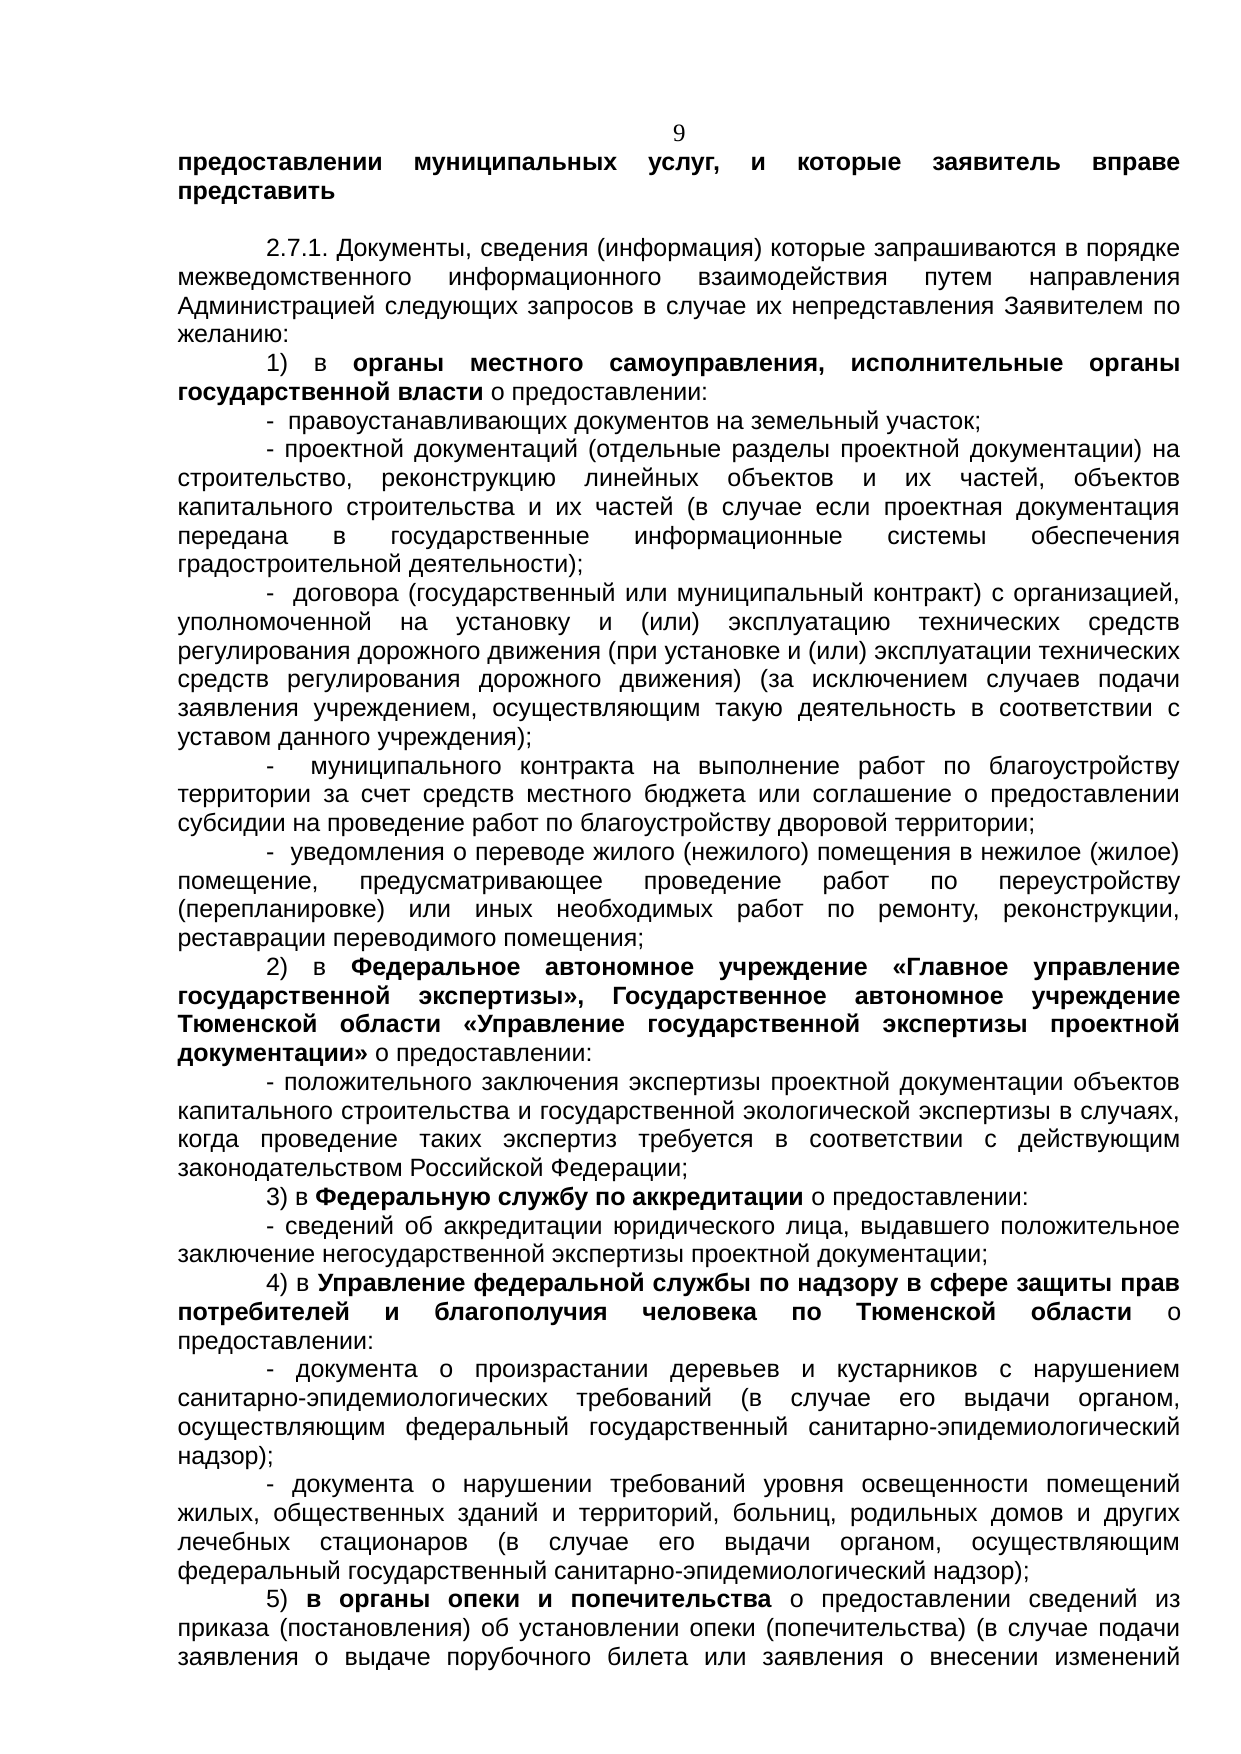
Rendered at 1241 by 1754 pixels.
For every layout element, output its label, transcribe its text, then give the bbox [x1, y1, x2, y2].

text предоставлении муниципальных услуг, и которые заявитель вправе представить [177, 147, 1181, 204]
text 2.7.1. Документы, сведения (информация) которые запрашиваются в порядке межведомственного информационного взаимодействия путем направления Администрацией следующих запросов в случае их непредставления Заявителем по желанию: [177, 233, 1181, 348]
text - проектной документаций (отдельные разделы проектной документации) на строительство, реконструкцию линейных объектов и их частей, объектов капитального строительства и их частей (в случае если проектная документация передана в государственные информационные системы обеспечения градостроительной деятельности); [177, 434, 1181, 578]
text - документа о нарушении требований уровня освещенности помещений жилых, общественных зданий и территорий, больниц, родильных домов и других лечебных стационаров (в случае его выдачи органом, осуществляющим федеральный государственный санитарно-эпидемиологический надзор); [177, 1469, 1181, 1584]
text 1) в органы местного самоуправления, исполнительные органы государственной власти о предоставлении: [177, 348, 1181, 406]
text - уведомления о переводе жилого (нежилого) помещения в нежилое (жилое) помещение, предусматривающее проведение работ по переустройству (перепланировке) или иных необходимых работ по ремонту, реконструкции, реставрации переводимого помещения; [177, 837, 1181, 952]
text - муниципального контракта на выполнение работ по благоустройству территории за счет средств местного бюджета или соглашение о предоставлении субсидии на проведение работ по благоустройству дворовой территории; [177, 751, 1181, 837]
text 2) в Федеральное автономное учреждение «Главное управление государственной экспертизы», Государственное автономное учреждение Тюменской области «Управление государственной экспертизы проектной документации» о предоставлении: [177, 952, 1181, 1067]
text 4) в Управление федеральной службы по надзору в сфере защиты прав потребителей и благополучия человека по Тюменской области о предоставлении: [177, 1268, 1181, 1354]
text - договора (государственный или муниципальный контракт) с организацией, уполномоченной на установку и (или) эксплуатацию технических средств регулирования дорожного движения (при установке и (или) эксплуатации технических средств регулирования дорожного движения) (за исключением случаев подачи заявления учреждением, осуществляющим такую деятельность в соответствии с уставом данного учреждения); [177, 578, 1181, 751]
text - положительного заключения экспертизы проектной документации объектов капитального строительства и государственной экологической экспертизы в случаях, когда проведение таких экспертиз требуется в соответствии с действующим законодательством Российской Федерации; [177, 1067, 1181, 1182]
text 3) в Федеральную службу по аккредитации о предоставлении: [177, 1182, 1181, 1211]
text - сведений об аккредитации юридического лица, выдавшего положительное заключение негосударственной экспертизы проектной документации; [177, 1211, 1181, 1268]
text - правоустанавливающих документов на земельный участок; [177, 406, 1181, 434]
text 5) в органы опеки и попечительства о предоставлении сведений из приказа (постановления) об установлении опеки (попечительства) (в случае подачи заявления о выдаче порубочного билета или заявления о внесении изменений [177, 1584, 1181, 1671]
text - документа о произрастании деревьев и кустарников с нарушением санитарно-эпидемиологических требований (в случае его выдачи органом, осуществляющим федеральный государственный санитарно-эпидемиологический надзор); [177, 1354, 1181, 1469]
